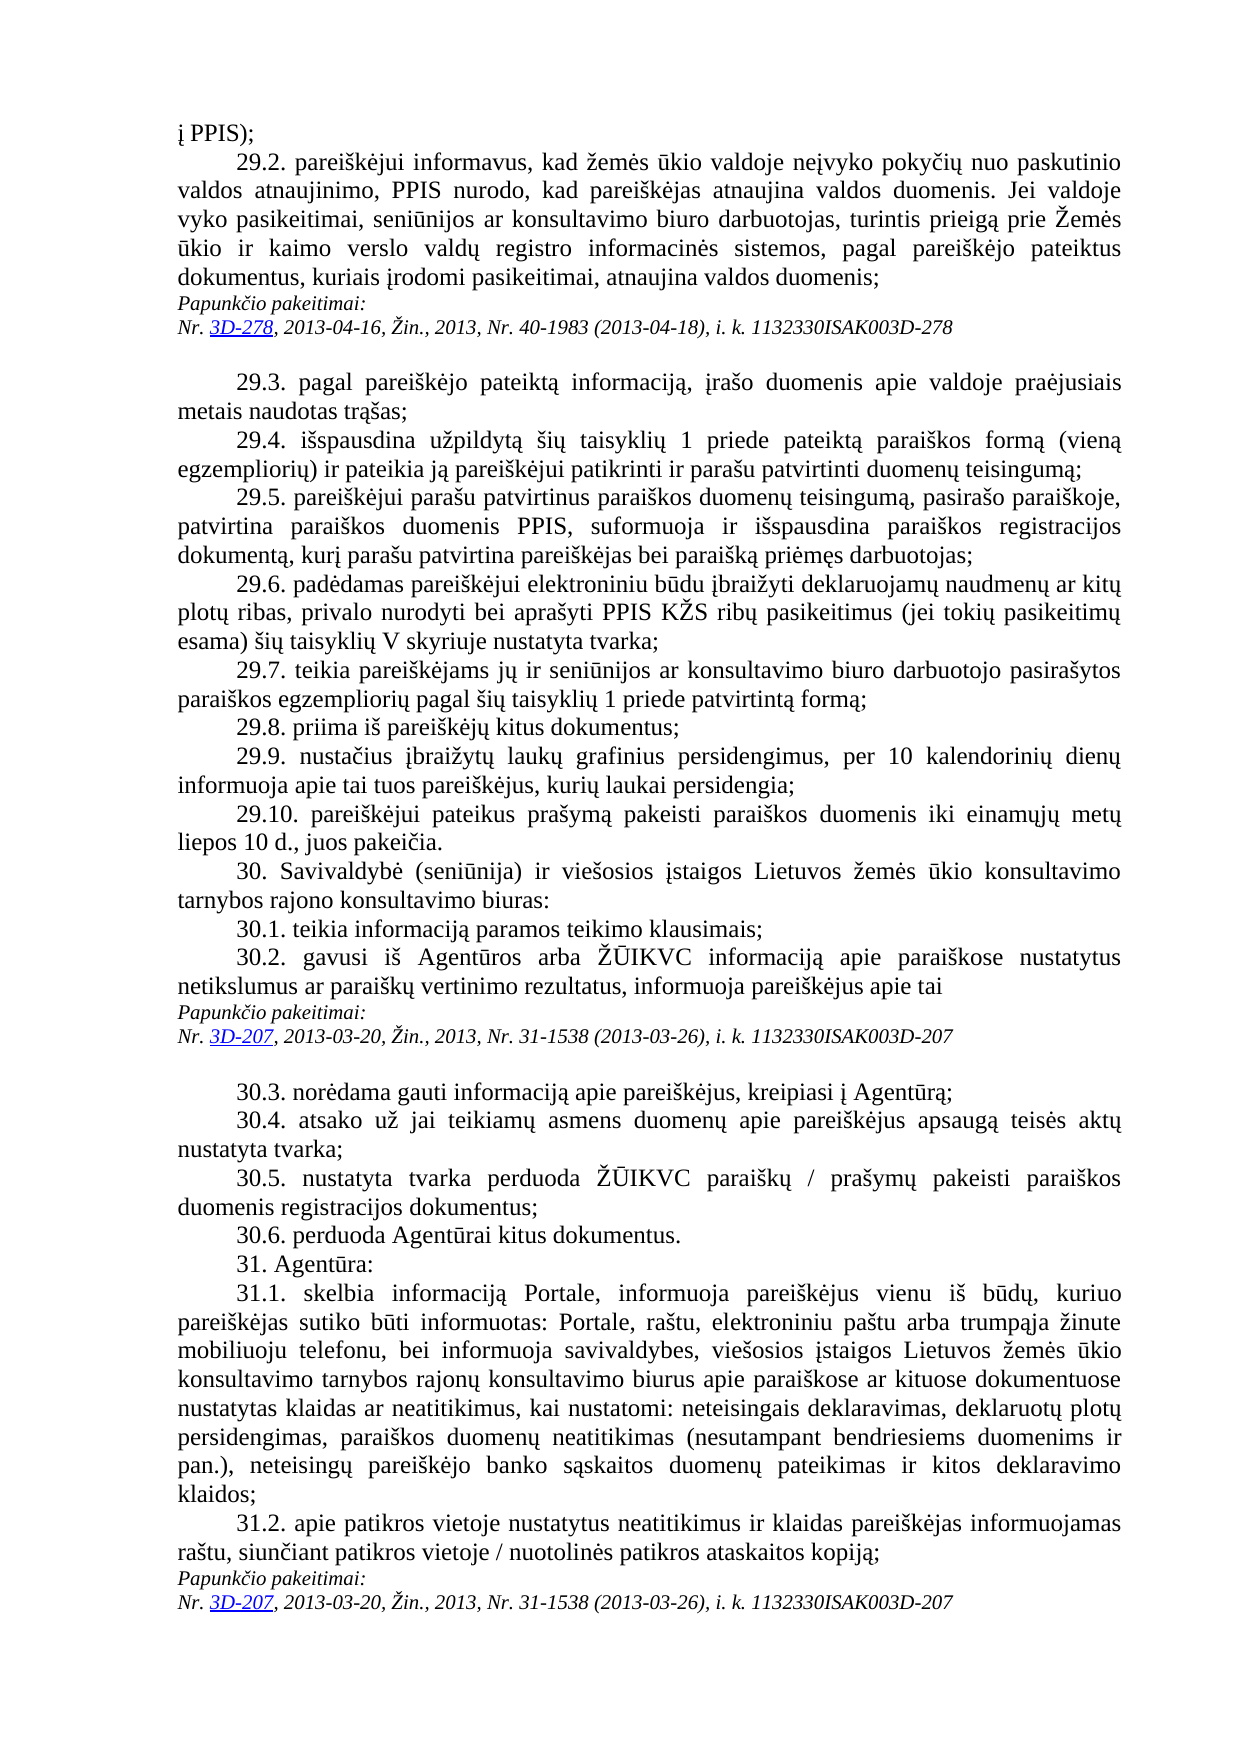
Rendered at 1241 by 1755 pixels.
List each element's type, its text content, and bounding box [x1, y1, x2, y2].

text 29.4. išspausdina užpildytą šių taisyklių 1 priede pateiktą paraiškos formą (vieną egzempliorių) ir pateikia ją pareiškėjui patikrinti ir parašu patvirtinti duomenų teisingumą; [177, 425, 1122, 482]
text 29.9. nustačius įbraižytų laukų grafinius persidengimus, per 10 kalendorinių dienų informuoja apie tai tuos pareiškėjus, kurių laukai persidengia; [177, 741, 1122, 799]
text 29.5. pareiškėjui parašu patvirtinus paraiškos duomenų teisingumą, pasirašo paraiškoje, patvirtina paraiškos duomenis PPIS, suformuoja ir išspausdina paraiškos registracijos dokumentą, kurį parašu patvirtina pareiškėjas bei paraišką priėmęs darbuotojas; [177, 482, 1122, 569]
text 30.6. perduoda Agentūrai kitus dokumentus. [177, 1221, 1122, 1249]
text Papunkčio pakeitimai: [177, 1000, 1122, 1024]
text 29.10. pareiškėjui pateikus prašymą pakeisti paraiškos duomenis iki einamųjų metų liepos 10 d., juos pakeičia. [177, 799, 1122, 856]
text 29.6. padėdamas pareiškėjui elektroniniu būdu įbraižyti deklaruojamų naudmenų ar kitų plotų ribas, privalo nurodyti bei aprašyti PPIS KŽS ribų pasikeitimus (jei tokių pasikeitimų esama) šių taisyklių V skyriuje nustatyta tvarka; [177, 569, 1122, 655]
text 29.7. teikia pareiškėjams jų ir seniūnijos ar konsultavimo biuro darbuotojo pasirašytos paraiškos egzempliorių pagal šių taisyklių 1 priede patvirtintą formą; [177, 655, 1122, 712]
text 30.2. gavusi iš Agentūros arba ŽŪIKVC informaciją apie paraiškose nustatytus netikslumus ar paraiškų vertinimo rezultatus, informuoja pareiškėjus apie tai [177, 942, 1122, 1000]
text 31.1. skelbia informaciją Portale, informuoja pareiškėjus vienu iš būdų, kuriuo pareiškėjas sutiko būti informuotas: Portale, raštu, elektroniniu paštu arba trumpąja žinute mobiliuoju telefonu, bei informuoja savivaldybes, viešosios įstaigos Lietuvos žemės ūkio konsultavimo tarnybos rajonų konsultavimo biurus apie paraiškose ar kituose dokumentuose nustatytas klaidas ar neatitikimus, kai nustatomi: neteisingais deklaravimas, deklaruotų plotų persidengimas, paraiškos duomenų neatitikimas (nesutampant bendriesiems duomenims ir pan.), neteisingų pareiškėjo banko sąskaitos duomenų pateikimas ir kitos deklaravimo klaidos; [177, 1278, 1122, 1508]
text Nr. 3D-207, 2013-03-20, Žin., 2013, Nr. 31-1538 (2013-03-26), i. k. 1132330ISAK003D-207 [177, 1590, 1122, 1614]
text 30.3. norėdama gauti informaciją apie pareiškėjus, kreipiasi į Agentūrą; [177, 1077, 1122, 1106]
text 30. Savivaldybė (seniūnija) ir viešosios įstaigos Lietuvos žemės ūkio konsultavimo tarnybos rajono konsultavimo biuras: [177, 856, 1122, 914]
text Papunkčio pakeitimai: [177, 1566, 1122, 1590]
text į PPIS); [177, 118, 1122, 147]
text 29.3. pagal pareiškėjo pateiktą informaciją, įrašo duomenis apie valdoje praėjusiais metais naudotas trąšas; [177, 367, 1122, 425]
text 31. Agentūra: [177, 1249, 1122, 1278]
text Nr. 3D-207, 2013-03-20, Žin., 2013, Nr. 31-1538 (2013-03-26), i. k. 1132330ISAK003D-207 [177, 1024, 1122, 1048]
text 31.2. apie patikros vietoje nustatytus neatitikimus ir klaidas pareiškėjas informuojamas raštu, siunčiant patikros vietoje / nuotolinės patikros ataskaitos kopiją; [177, 1508, 1122, 1566]
text Nr. 3D-278, 2013-04-16, Žin., 2013, Nr. 40-1983 (2013-04-18), i. k. 1132330ISAK003D-278 [177, 315, 1122, 339]
text Papunkčio pakeitimai: [177, 291, 1122, 315]
text 30.1. teikia informaciją paramos teikimo klausimais; [177, 914, 1122, 942]
text 30.5. nustatyta tvarka perduoda ŽŪIKVC paraiškų / prašymų pakeisti paraiškos duomenis registracijos dokumentus; [177, 1163, 1122, 1221]
text 29.2. pareiškėjui informavus, kad žemės ūkio valdoje neįvyko pokyčių nuo paskutinio valdos atnaujinimo, PPIS nurodo, kad pareiškėjas atnaujina valdos duomenis. Jei valdoje vyko pasikeitimai, seniūnijos ar konsultavimo biuro darbuotojas, turintis prieigą prie Žemės ūkio ir kaimo verslo valdų registro informacinės sistemos, pagal pareiškėjo pateiktus dokumentus, kuriais įrodomi pasikeitimai, atnaujina valdos duomenis; [177, 147, 1122, 291]
text 29.8. priima iš pareiškėjų kitus dokumentus; [177, 712, 1122, 741]
text 30.4. atsako už jai teikiamų asmens duomenų apie pareiškėjus apsaugą teisės aktų nustatyta tvarka; [177, 1106, 1122, 1163]
